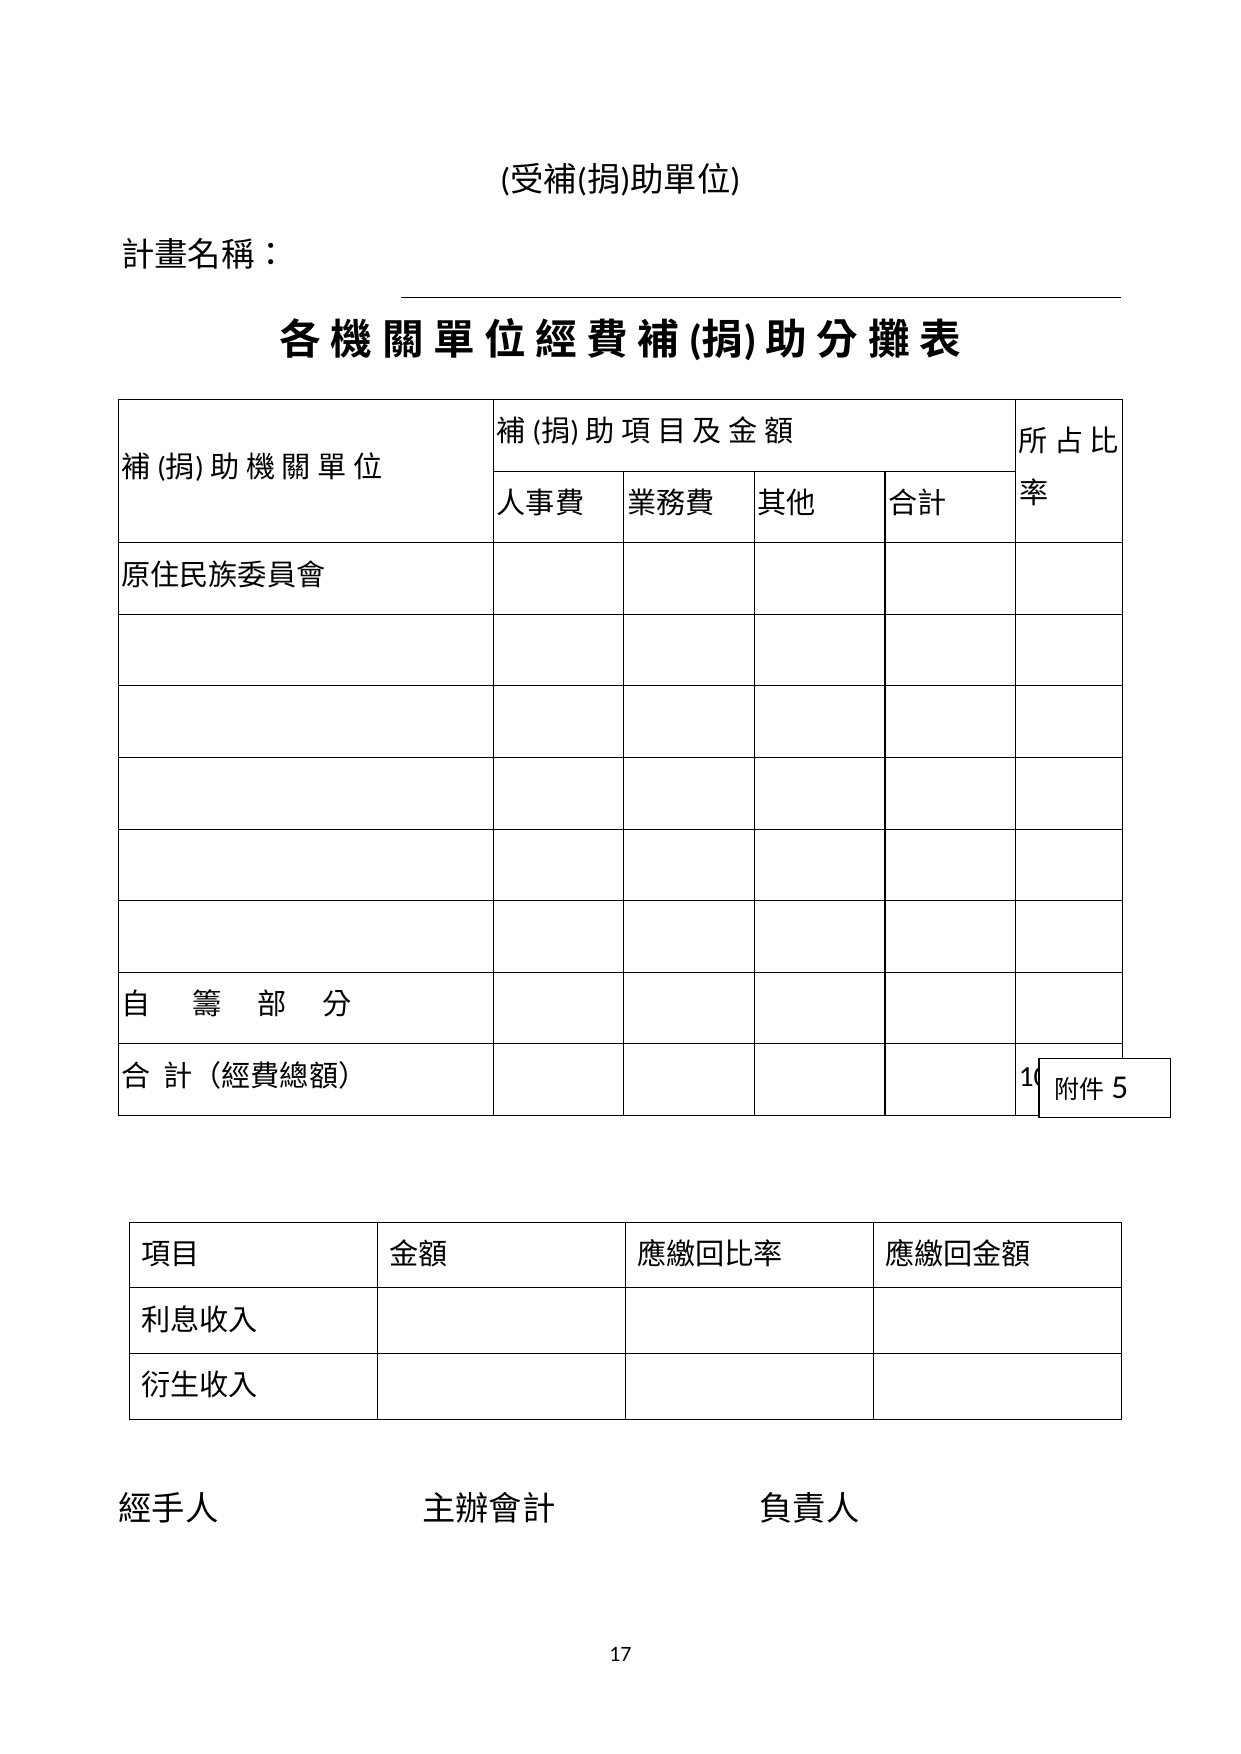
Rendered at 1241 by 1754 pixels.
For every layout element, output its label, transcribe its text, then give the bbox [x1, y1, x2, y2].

text 經手人 主辦會計 負責人 [118, 1482, 1122, 1530]
table_cell [886, 686, 1015, 757]
table_cell [755, 543, 884, 614]
table_header 應繳回比率 [626, 1223, 873, 1287]
table_cell [755, 615, 884, 685]
table_cell 原住民族委員會 [119, 543, 493, 614]
table_cell 利息收入 [130, 1288, 377, 1353]
table_cell [755, 973, 884, 1043]
table_cell [119, 830, 493, 900]
table_cell [119, 615, 493, 685]
table_cell [494, 615, 623, 685]
table_cell [755, 686, 884, 757]
table_cell [1016, 830, 1122, 900]
table_cell [494, 686, 623, 757]
table_cell [886, 543, 1015, 614]
table_cell 自 籌 部 分 [119, 973, 493, 1043]
table_cell [378, 1288, 625, 1353]
table_cell [886, 758, 1015, 828]
table_cell [886, 830, 1015, 900]
table_cell [624, 830, 754, 900]
table_cell [1016, 686, 1122, 757]
table_cell [624, 1044, 754, 1115]
table_cell 計畫名稱： [118, 223, 401, 297]
table_header 項目 [130, 1223, 377, 1287]
table_cell [874, 1288, 1121, 1353]
table_cell [624, 615, 754, 685]
table_header (受補(捐)助單位) [118, 148, 1122, 223]
table_cell [494, 901, 623, 972]
table_cell [401, 223, 1122, 297]
table_header 金額 [378, 1223, 625, 1287]
table_cell [1016, 973, 1122, 1043]
table_cell [494, 543, 623, 614]
table_cell [494, 973, 623, 1043]
table_cell [1016, 758, 1122, 828]
table_cell 合 計（經費總額） [119, 1044, 493, 1115]
table_cell [886, 615, 1015, 685]
table_cell [755, 901, 884, 972]
table_cell 各 機 關 單 位 經 費 補 (捐) 助 分 攤 表 [118, 297, 1122, 399]
table_cell [119, 901, 493, 972]
table_cell [755, 830, 884, 900]
table_header 應繳回金額 [874, 1223, 1121, 1287]
table_cell [119, 758, 493, 828]
table_cell 衍生收入 [130, 1354, 377, 1418]
table_cell [119, 686, 493, 757]
table_cell 所 占 比 率 [1016, 400, 1122, 542]
table_cell [886, 901, 1015, 972]
table_cell [626, 1288, 873, 1353]
table_cell [378, 1354, 625, 1418]
table_cell [624, 758, 754, 828]
table_cell [624, 543, 754, 614]
table_cell 合計 [886, 472, 1015, 542]
table_cell [1016, 901, 1122, 972]
table_cell [494, 830, 623, 900]
table_cell [1016, 615, 1122, 685]
table_cell [755, 1044, 884, 1115]
table_cell [886, 973, 1015, 1043]
table_cell [624, 973, 754, 1043]
table_cell 人事費 [494, 472, 623, 542]
table_cell [494, 758, 623, 828]
table_cell [624, 686, 754, 757]
table_cell 補 (捐) 助 項 目 及 金 額 [494, 400, 1015, 471]
table_cell 100％ [1016, 1044, 1122, 1115]
table_cell [494, 1044, 623, 1115]
table_cell [874, 1354, 1121, 1418]
table_cell [1016, 543, 1122, 614]
table_cell [624, 901, 754, 972]
table_cell [626, 1354, 873, 1418]
table_cell [755, 758, 884, 828]
table_cell [886, 1044, 1015, 1115]
table_cell 其他 [755, 472, 884, 542]
table_cell 補 (捐) 助 機 關 單 位 [119, 400, 493, 542]
table_cell 業務費 [624, 472, 754, 542]
